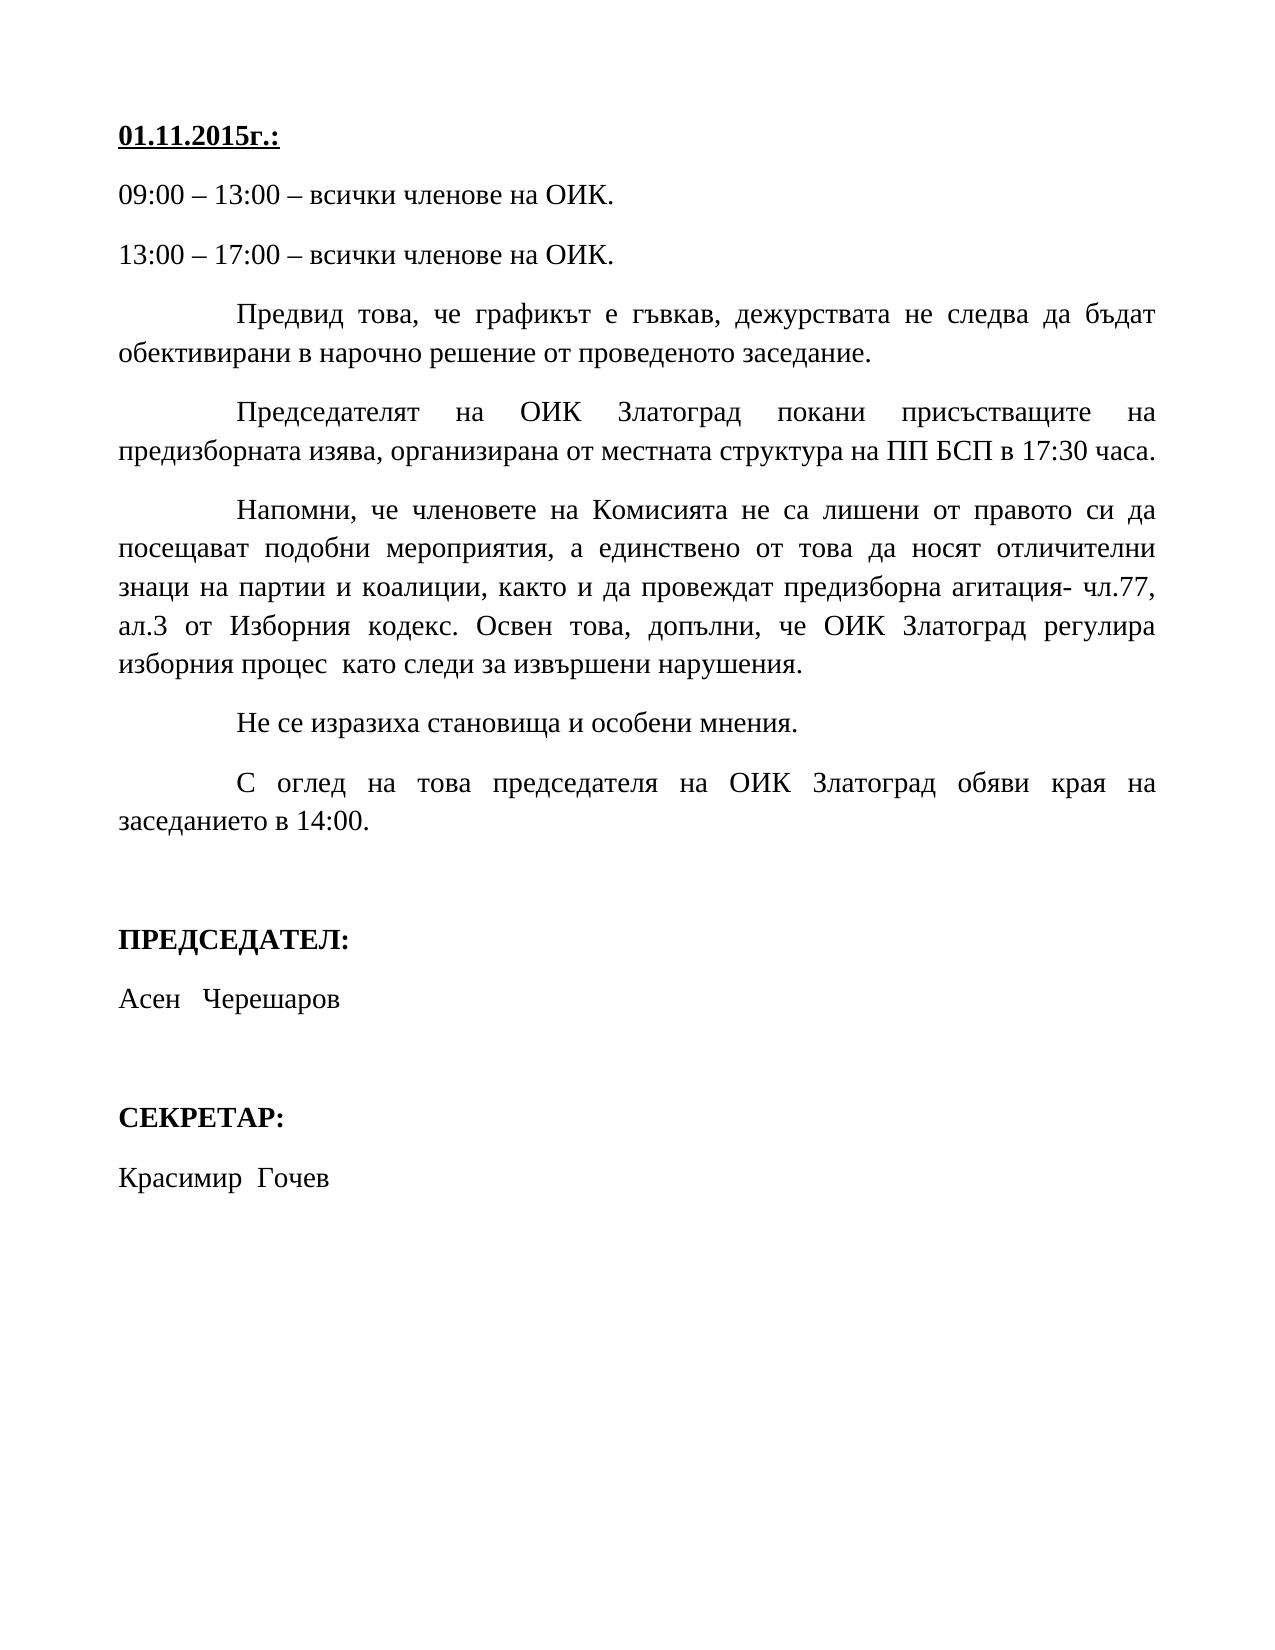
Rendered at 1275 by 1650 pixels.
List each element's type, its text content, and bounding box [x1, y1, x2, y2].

text 13:00 – 17:00 – всички членове на ОИК. [118, 237, 1157, 270]
text С оглед на това председателя на ОИК Златоград обяви края на заседанието в 14:00. [118, 765, 1157, 837]
text Напомни, че членовете на Комисията не са лишени от правото си да посещават подобни мероприятия, а единствено от това да носят отличителни знаци на партии и коалиции, както и да провеждат предизборна агитация- чл.77, ал.3 от Изборния кодекс. Освен това, допълни, че ОИК Златоград регулира изборния процес като следи за извършени нарушения. [118, 492, 1157, 680]
text Не се изразиха становища и особени мнения. [118, 706, 1157, 739]
text 09:00 – 13:00 – всички членове на ОИК. [118, 177, 1157, 211]
text Красимир Гочев [118, 1160, 1157, 1193]
text Председателят на ОИК Златоград покани присъстващите на предизборната изява, организирана от местната структура на ПП БСП в 17:30 часа. [118, 394, 1157, 466]
text ПРЕДСЕДАТЕЛ: [118, 922, 1157, 956]
text Предвид това, че графикът е гъвкав, дежурствата не следва да бъдат обективирани в нарочно решение от проведеното заседание. [118, 296, 1157, 368]
text 01.11.2015г.: [118, 118, 1157, 152]
text СЕКРЕТАР: [118, 1100, 1157, 1134]
text Асен Черешаров [118, 982, 1157, 1015]
